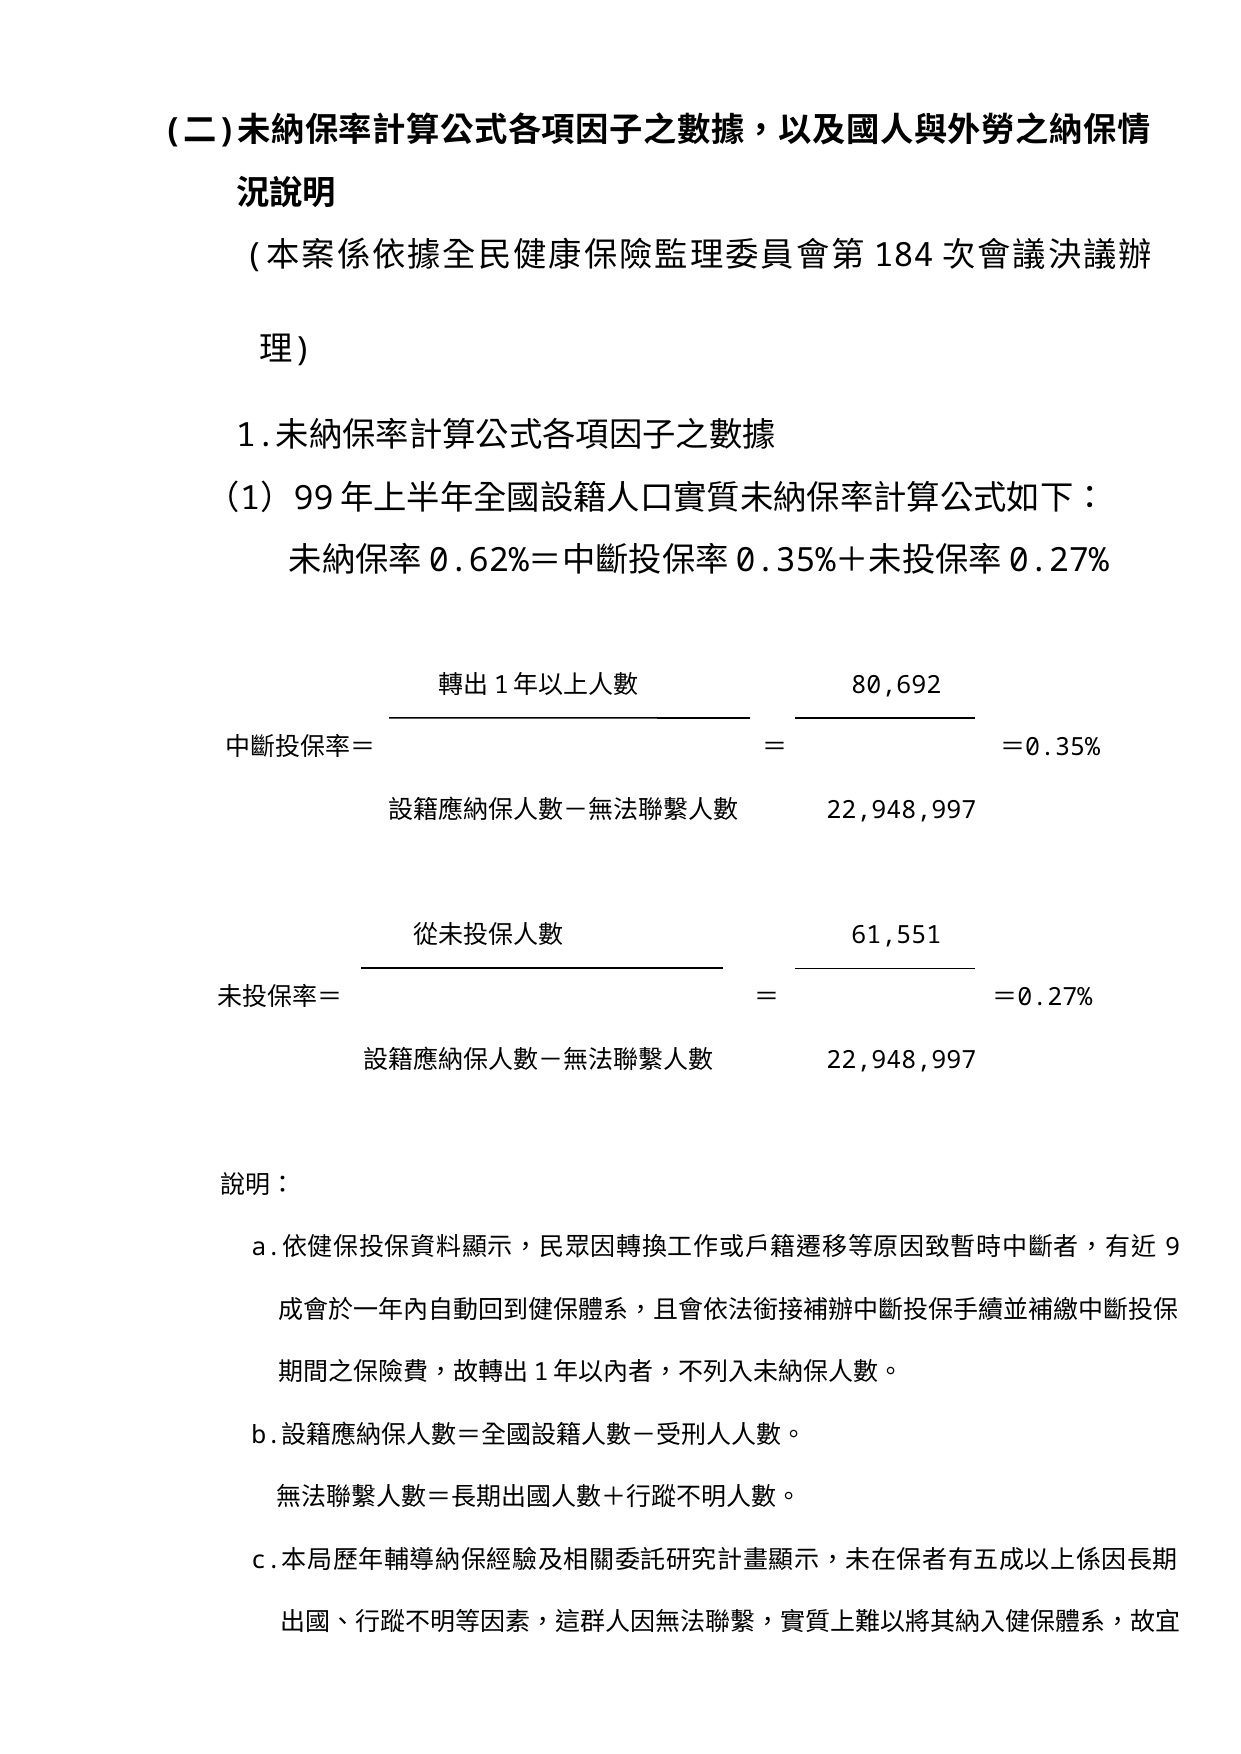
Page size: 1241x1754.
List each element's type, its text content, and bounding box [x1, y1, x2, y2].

text (本案係依據全民健康保險監理委員會第184次會議決議辦理) [244, 210, 1152, 367]
text (二)未納保率計算公式各項因子之數據，以及國人與外勞之納保情況說明 [162, 85, 1152, 210]
text 中斷投保率＝ ＝ ＝0.35% [68, 703, 1180, 766]
text a.依健保投保資料顯示，民眾因轉換工作或戶籍遷移等原因致暫時中斷者，有近9成會於一年內自動回到健保體系，且會依法銜接補辦中斷投保手續並補繳中斷投保期間之保險費，故轉出1年以內者，不列入未納保人數。 [251, 1203, 1180, 1391]
text 無法聯繫人數＝長期出國人數＋行蹤不明人數。 [89, 1453, 1180, 1516]
text b.設籍應納保人數＝全國設籍人數－受刑人人數。 [89, 1391, 1180, 1453]
text 設籍應納保人數－無法聯繫人數 22,948,997 [89, 1016, 1180, 1078]
text 說明： [133, 1141, 1180, 1203]
text 未納保率0.62%＝中斷投保率0.35%＋未投保率0.27% [89, 516, 1180, 578]
text c.本局歷年輔導納保經驗及相關委託研究計畫顯示，未在保者有五成以上係因長期出國、行蹤不明等因素，這群人因無法聯繫，實質上難以將其納入健保體系，故宜 [251, 1516, 1180, 1641]
text （1）99年上半年全國設籍人口實質未納保率計算公式如下： [89, 453, 1180, 516]
text 設籍應納保人數－無法聯繫人數 22,948,997 [89, 766, 1180, 828]
text 轉出1年以上人數 80,692 [189, 641, 1180, 703]
text 從未投保人數 61,551 [189, 891, 1180, 953]
text 1.未納保率計算公式各項因子之數據 [103, 391, 1180, 453]
text 未投保率＝ ＝ ＝0.27% [161, 953, 1180, 1016]
